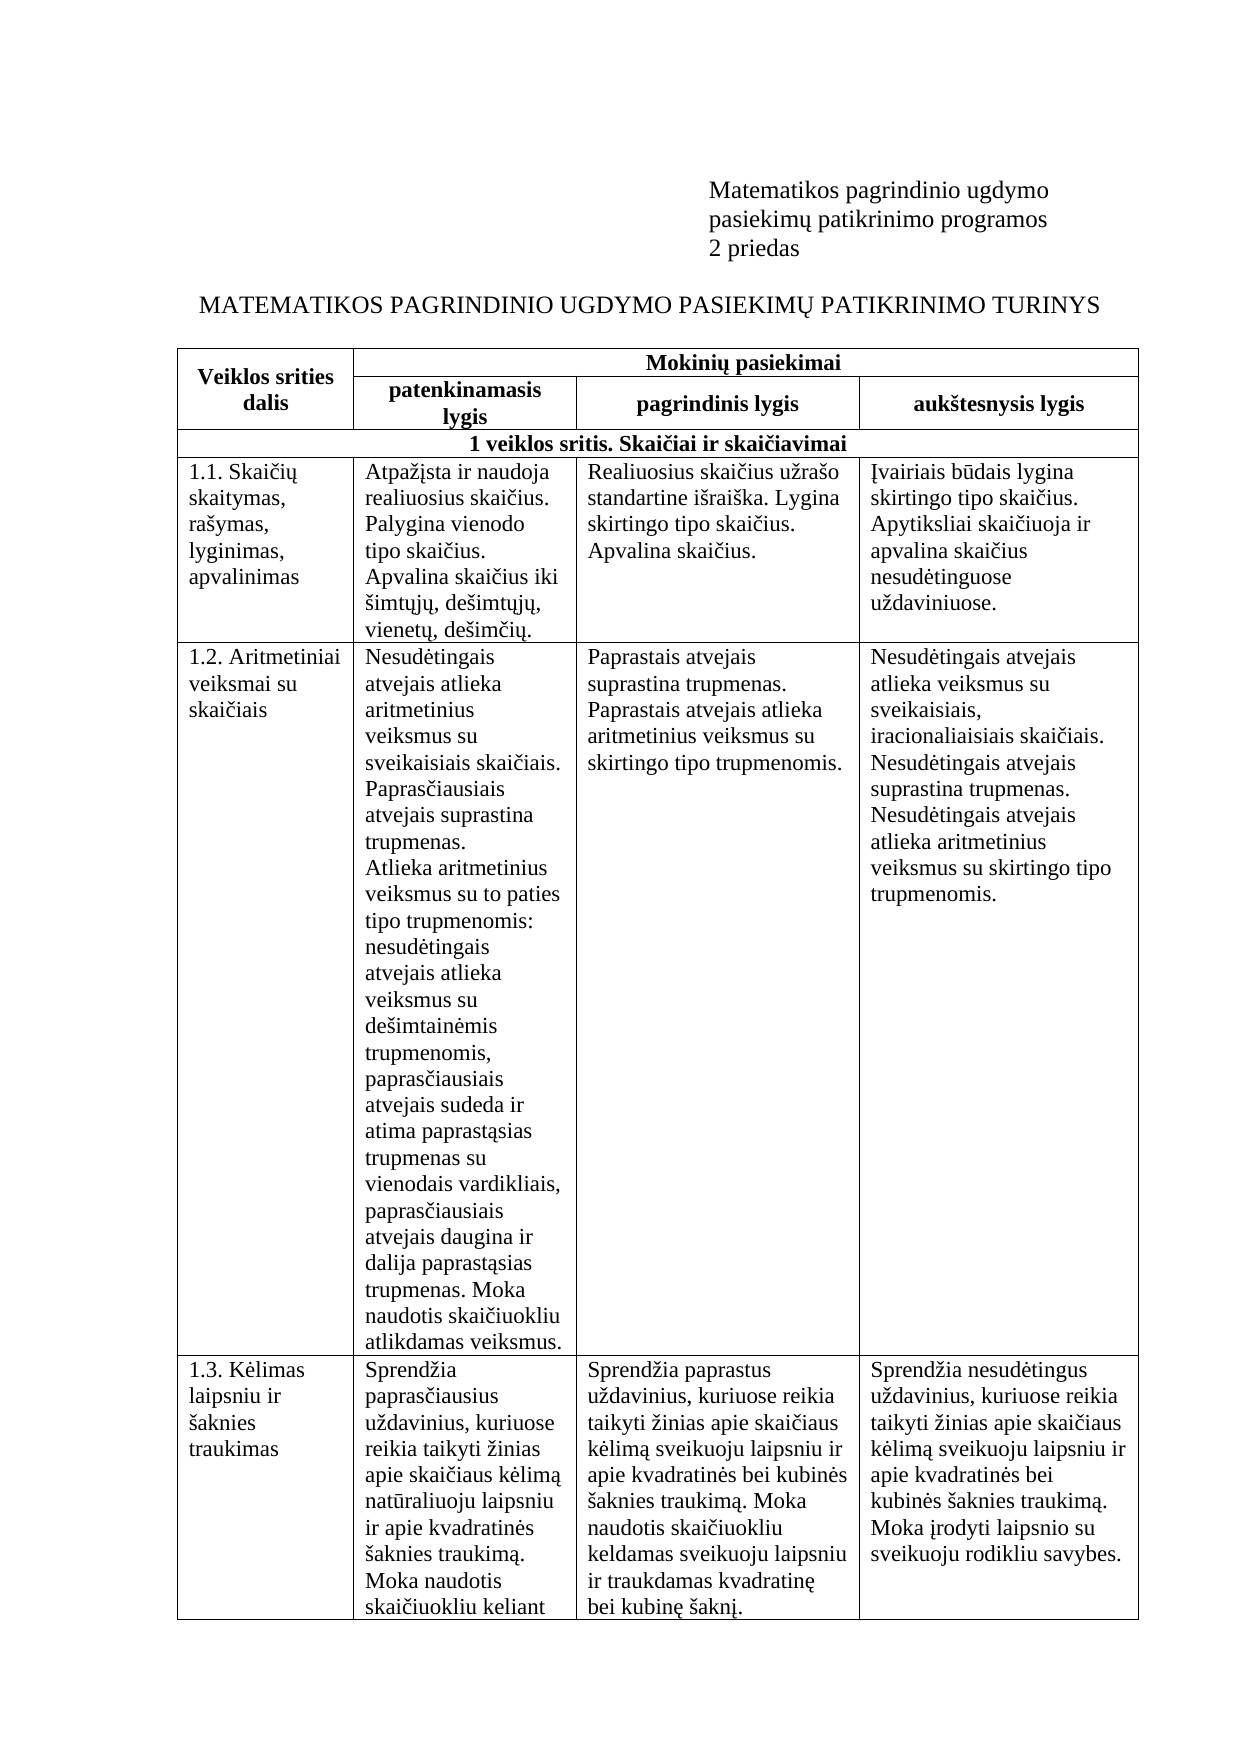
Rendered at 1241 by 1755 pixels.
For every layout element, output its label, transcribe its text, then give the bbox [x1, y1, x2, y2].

table_cell Atpažįsta ir naudoja realiuosius skaičius. Palygina vienodo tipo skaičius. Apvalina skaičius iki šimtųjų, dešimtųjų, vienetų, dešimčių. [354, 458, 576, 642]
table_header Mokinių pasiekimai [354, 349, 1138, 376]
table_cell Sprendžia nesudėtingus uždavinius, kuriuose reikia taikyti žinias apie skaičiaus kėlimą sveikuoju laipsniu ir apie kvadratinės bei kubinės šaknies traukimą. Moka įrodyti laipsnio su sveikuoju rodikliu savybes. [860, 1356, 1138, 1619]
table_cell Įvairiais būdais lygina skirtingo tipo skaičius. Apytiksliai skaičiuoja ir apvalina skaičius nesudėtinguose uždaviniuose. [860, 458, 1138, 642]
table_cell 1 veiklos sritis. Skaičiai ir skaičiavimai [178, 430, 1138, 457]
table_cell Paprastais atvejais suprastina trupmenas. Paprastais atvejais atlieka aritmetinius veiksmus su skirtingo tipo trupmenomis. [577, 643, 859, 1355]
table_cell pagrindinis lygis [577, 377, 859, 429]
table_cell 1.1. Skaičių skaitymas, rašymas, lyginimas, apvalinimas [178, 458, 353, 642]
table_cell aukštesnysis lygis [860, 377, 1138, 429]
table_cell Realiuosius skaičius užrašo standartine išraiška. Lygina skirtingo tipo skaičius. Apvalina skaičius. [577, 458, 859, 642]
text Matematikos pagrindinio ugdymo [177, 176, 1122, 204]
table_cell Nesudėtingais atvejais atlieka aritmetinius veiksmus su sveikaisiais skaičiais. Paprasčiausiais atvejais suprastina trupmenas. Atlieka aritmetinius veiksmus su to paties tipo trupmenomis: nesudėtingais atvejais atlieka veiksmus su dešimtainėmis trupmenomis, paprasčiausiais atvejais sudeda ir atima paprastąsias trupmenas su vienodais vardikliais, paprasčiausiais atvejais daugina ir dalija paprastąsias trupmenas. Moka naudotis skaičiuokliu atlikdamas veiksmus. [354, 643, 576, 1355]
table_cell Nesudėtingais atvejais atlieka veiksmus su sveikaisiais, iracionaliaisiais skaičiais. Nesudėtingais atvejais suprastina trupmenas. Nesudėtingais atvejais atlieka aritmetinius veiksmus su skirtingo tipo trupmenomis. [860, 643, 1138, 1355]
table_cell Sprendžia paprastus uždavinius, kuriuose reikia taikyti žinias apie skaičiaus kėlimą sveikuoju laipsniu ir apie kvadratinės bei kubinės šaknies traukimą. Moka naudotis skaičiuokliu keldamas sveikuoju laipsniu ir traukdamas kvadratinę bei kubinę šaknį. [577, 1356, 859, 1619]
table_cell patenkinamasis lygis [354, 377, 576, 429]
table_header Veiklos srities dalis [178, 349, 353, 429]
table_cell 1.2. Aritmetiniai veiksmai su skaičiais [178, 643, 353, 1355]
text pasiekimų patikrinimo programos [177, 204, 1122, 233]
table_cell 1.3. Kėlimas laipsniu ir šaknies traukimas [178, 1356, 353, 1619]
text MATEMATIKOS PAGRINDINIO UGDYMO PASIEKIMŲ PATIKRINIMO TURINYS [177, 291, 1122, 319]
text 2 priedas [177, 233, 1122, 262]
table_cell Sprendžia paprasčiausius uždavinius, kuriuose reikia taikyti žinias apie skaičiaus kėlimą natūraliuoju laipsniu ir apie kvadratinės šaknies traukimą. Moka naudotis skaičiuokliu keliant [354, 1356, 576, 1619]
